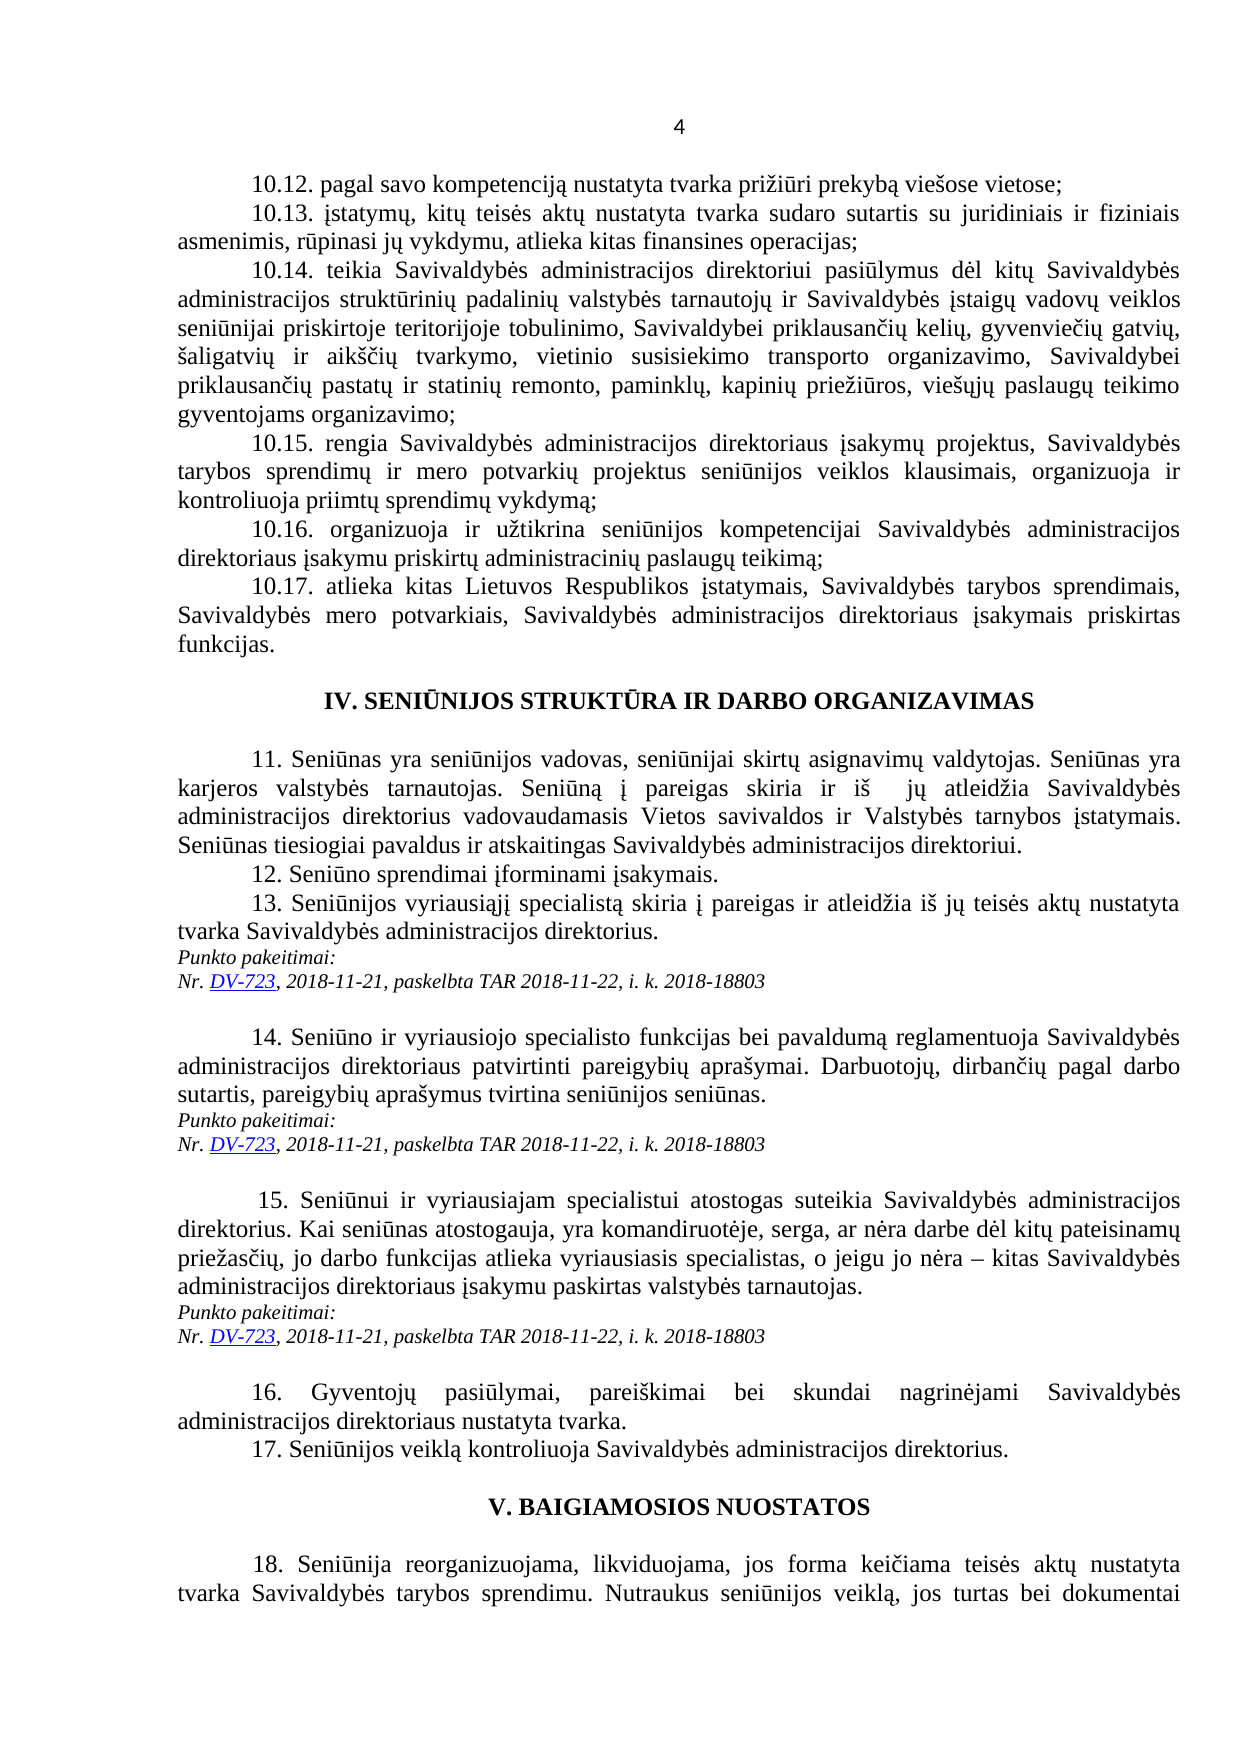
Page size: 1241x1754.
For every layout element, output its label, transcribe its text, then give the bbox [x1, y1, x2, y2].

text Nr. DV-723, 2018-11-21, paskelbta TAR 2018-11-22, i. k. 2018-18803 [177, 1324, 1181, 1348]
text Nr. DV-723, 2018-11-21, paskelbta TAR 2018-11-22, i. k. 2018-18803 [177, 969, 1181, 993]
text 16. Gyventojų pasiūlymai, pareiškimai bei skundai nagrinėjami Savivaldybės administracijos direktoriaus nustatyta tvarka. [177, 1377, 1181, 1434]
text Punkto pakeitimai: [177, 945, 1181, 969]
text 17. Seniūnijos veiklą kontroliuoja Savivaldybės administracijos direktorius. [177, 1434, 1181, 1463]
text 10.12. pagal savo kompetenciją nustatyta tvarka prižiūri prekybą viešose vietose; [177, 169, 1181, 198]
text 10.17. atlieka kitas Lietuvos Respublikos įstatymais, Savivaldybės tarybos sprendimais, Savivaldybės mero potvarkiais, Savivaldybės administracijos direktoriaus įsakymais priskirtas funkcijas. [177, 571, 1181, 658]
text 15. Seniūnui ir vyriausiajam specialistui atostogas suteikia Savivaldybės administracijos direktorius. Kai seniūnas atostogauja, yra komandiruotėje, serga, ar nėra darbe dėl kitų pateisinamų priežasčių, jo darbo funkcijas atlieka vyriausiasis specialistas, o jeigu jo nėra – kitas Savivaldybės administracijos direktoriaus įsakymu paskirtas valstybės tarnautojas. [177, 1185, 1181, 1300]
text 12. Seniūno sprendimai įforminami įsakymais. [177, 859, 1181, 888]
text 14. Seniūno ir vyriausiojo specialisto funkcijas bei pavaldumą reglamentuoja Savivaldybės administracijos direktoriaus patvirtinti pareigybių aprašymai. Darbuotojų, dirbančių pagal darbo sutartis, pareigybių aprašymus tvirtina seniūnijos seniūnas. [177, 1022, 1181, 1108]
text 10.14. teikia Savivaldybės administracijos direktoriui pasiūlymus dėl kitų Savivaldybės administracijos struktūrinių padalinių valstybės tarnautojų ir Savivaldybės įstaigų vadovų veiklos seniūnijai priskirtoje teritorijoje tobulinimo, Savivaldybei priklausančių kelių, gyvenviečių gatvių, šaligatvių ir aikščių tvarkymo, vietinio susisiekimo transporto organizavimo, Savivaldybei priklausančių pastatų ir statinių remonto, paminklų, kapinių priežiūros, viešųjų paslaugų teikimo gyventojams organizavimo; [177, 255, 1181, 428]
text 10.16. organizuoja ir užtikrina seniūnijos kompetencijai Savivaldybės administracijos direktoriaus įsakymu priskirtų administracinių paslaugų teikimą; [177, 514, 1181, 571]
text 11. Seniūnas yra seniūnijos vadovas, seniūnijai skirtų asignavimų valdytojas. Seniūnas yra karjeros valstybės tarnautojas. Seniūną į pareigas skiria ir iš jų atleidžia Savivaldybės administracijos direktorius vadovaudamasis Vietos savivaldos ir Valstybės tarnybos įstatymais. Seniūnas tiesiogiai pavaldus ir atskaitingas Savivaldybės administracijos direktoriui. [177, 744, 1181, 859]
text 18. Seniūnija reorganizuojama, likviduojama, jos forma keičiama teisės aktų nustatyta tvarka Savivaldybės tarybos sprendimu. Nutraukus seniūnijos veiklą, jos turtas bei dokumentai [177, 1549, 1181, 1607]
text Nr. DV-723, 2018-11-21, paskelbta TAR 2018-11-22, i. k. 2018-18803 [177, 1132, 1181, 1156]
text Punkto pakeitimai: [177, 1108, 1181, 1132]
text 10.13. įstatymų, kitų teisės aktų nustatyta tvarka sudaro sutartis su juridiniais ir fiziniais asmenimis, rūpinasi jų vykdymu, atlieka kitas finansines operacijas; [177, 198, 1181, 255]
text 13. Seniūnijos vyriausiąjį specialistą skiria į pareigas ir atleidžia iš jų teisės aktų nustatyta tvarka Savivaldybės administracijos direktorius. [177, 888, 1181, 945]
text Punkto pakeitimai: [177, 1300, 1181, 1324]
text 10.15. rengia Savivaldybės administracijos direktoriaus įsakymų projektus, Savivaldybės tarybos sprendimų ir mero potvarkių projektus seniūnijos veiklos klausimais, organizuoja ir kontroliuoja priimtų sprendimų vykdymą; [177, 428, 1181, 514]
text IV. SENIŪNIJOS STRUKTŪRA IR DARBO ORGANIZAVIMAS [177, 686, 1181, 715]
text V. BAIGIAMOSIOS NUOSTATOS [177, 1492, 1181, 1521]
